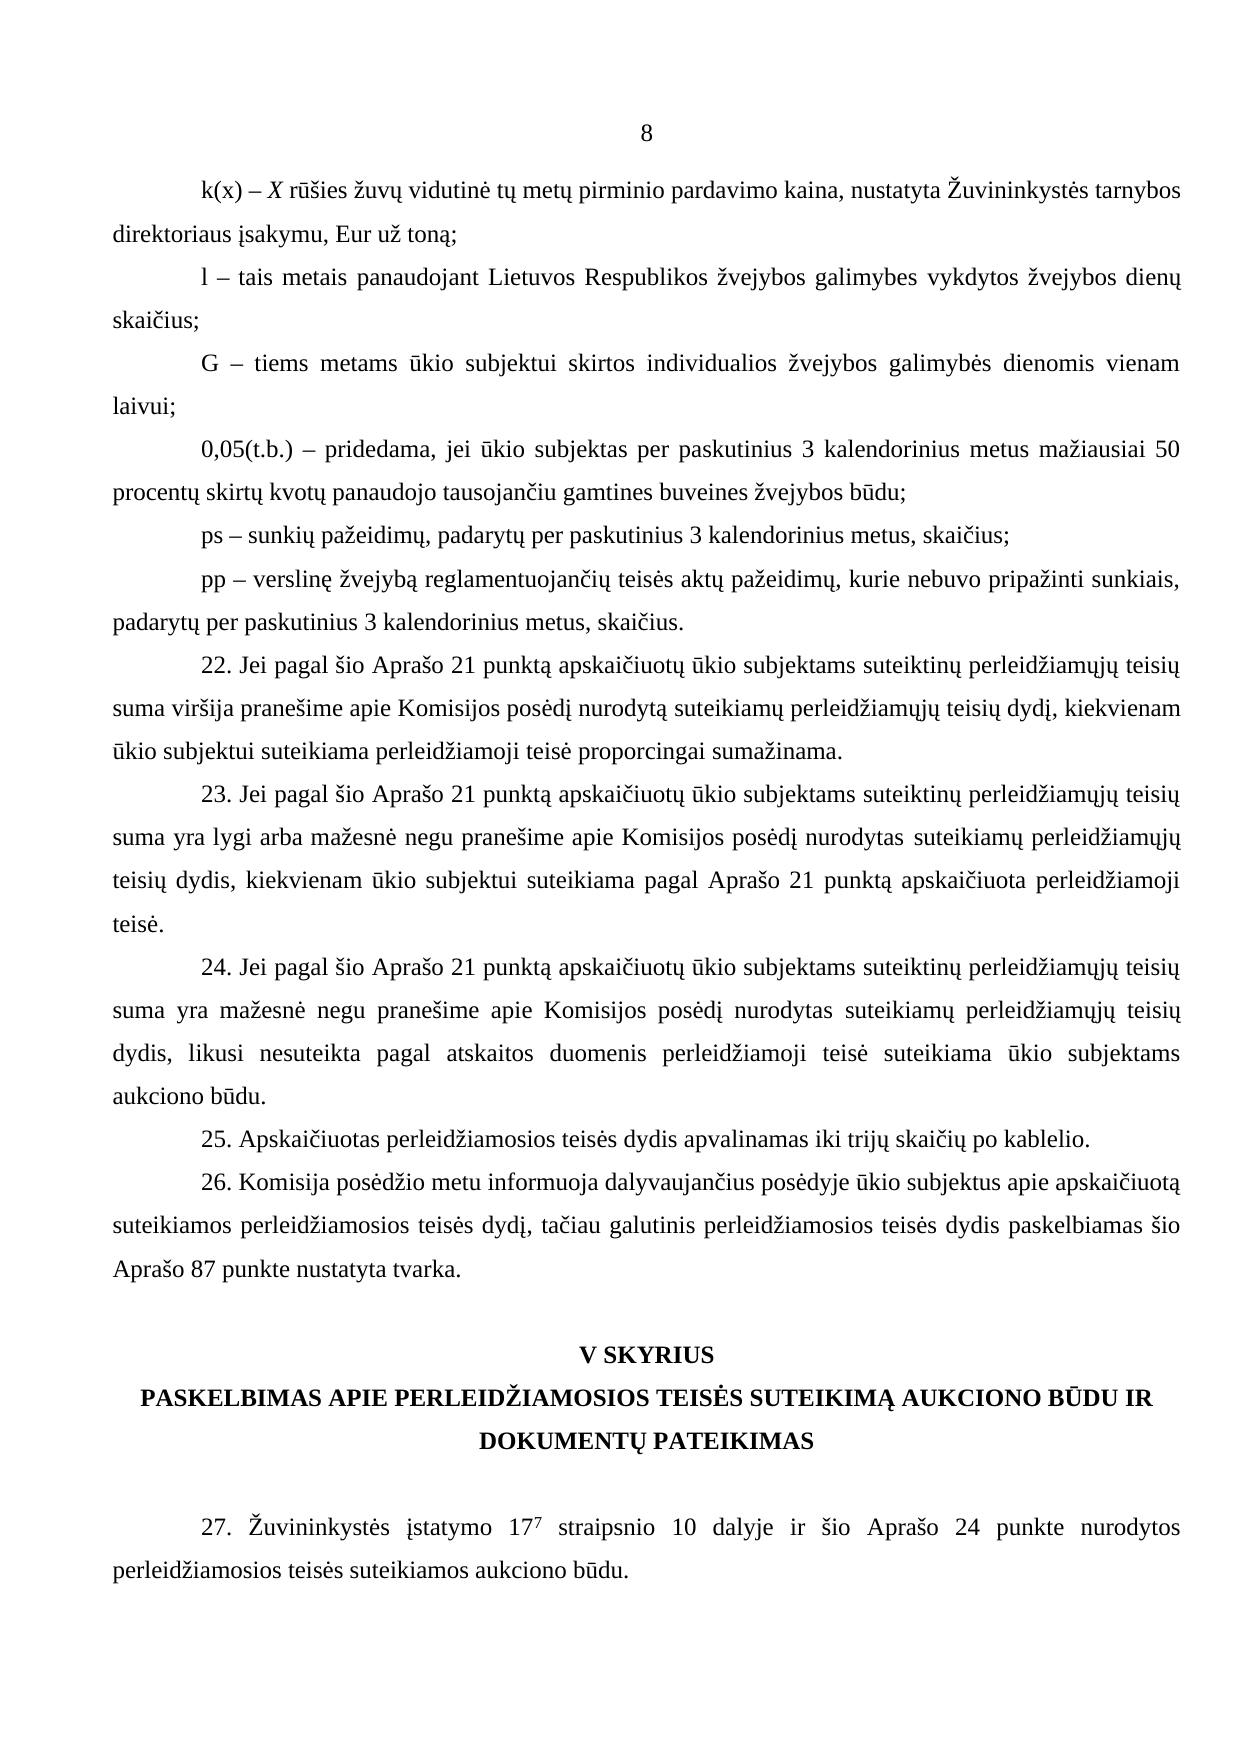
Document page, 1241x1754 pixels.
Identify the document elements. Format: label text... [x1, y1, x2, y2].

text 23. Jei pagal šio Aprašo 21 punktą apskaičiuotų ūkio subjektams suteiktinų perleidžiamųjų teisių suma yra lygi arba mažesnė negu pranešime apie Komisijos posėdį nurodytas suteikiamų perleidžiamųjų teisių dydis, kiekvienam ūkio subjektui suteikiama pagal Aprašo 21 punktą apskaičiuota perleidžiamoji teisė. [112, 779, 1181, 937]
text V SKYRIUS [112, 1340, 1181, 1369]
text k(x) – X rūšies žuvų vidutinė tų metų pirminio pardavimo kaina, nustatyta Žuvininkystės tarnybos direktoriaus įsakymu, Eur už toną; [112, 176, 1181, 247]
text 0,05(t.b.) – pridedama, jei ūkio subjektas per paskutinius 3 kalendorinius metus mažiausiai 50 procentų skirtų kvotų panaudojo tausojančiu gamtines buveines žvejybos būdu; [112, 434, 1181, 506]
text PASKELBIMAS APIE PERLEIDŽIAMOSIOS TEISĖS SUTEIKIMĄ AUKCIONO BŪDU IR DOKUMENTŲ PATEIKIMAS [112, 1383, 1181, 1455]
text 25. Apskaičiuotas perleidžiamosios teisės dydis apvalinamas iki trijų skaičių po kablelio. [142, 1124, 1181, 1153]
text 26. Komisija posėdžio metu informuoja dalyvaujančius posėdyje ūkio subjektus apie apskaičiuotą suteikiamos perleidžiamosios teisės dydį, tačiau galutinis perleidžiamosios teisės dydis paskelbiamas šio Aprašo 87 punkte nustatyta tvarka. [112, 1167, 1181, 1282]
text 27. Žuvininkystės įstatymo 177 straipsnio 10 dalyje ir šio Aprašo 24 punkte nurodytos perleidžiamosios teisės suteikiamos aukciono būdu. [112, 1512, 1181, 1584]
text G – tiems metams ūkio subjektui skirtos individualios žvejybos galimybės dienomis vienam laivui; [112, 348, 1181, 420]
text 24. Jei pagal šio Aprašo 21 punktą apskaičiuotų ūkio subjektams suteiktinų perleidžiamųjų teisių suma yra mažesnė negu pranešime apie Komisijos posėdį nurodytas suteikiamų perleidžiamųjų teisių dydis, likusi nesuteikta pagal atskaitos duomenis perleidžiamoji teisė suteikiama ūkio subjektams aukciono būdu. [112, 952, 1181, 1110]
text l – tais metais panaudojant Lietuvos Respublikos žvejybos galimybes vykdytos žvejybos dienų skaičius; [112, 262, 1181, 334]
text pp – verslinę žvejybą reglamentuojančių teisės aktų pažeidimų, kurie nebuvo pripažinti sunkiais, padarytų per paskutinius 3 kalendorinius metus, skaičius. [112, 564, 1181, 636]
text ps – sunkių pažeidimų, padarytų per paskutinius 3 kalendorinius metus, skaičius; [112, 521, 1181, 549]
text 22. Jei pagal šio Aprašo 21 punktą apskaičiuotų ūkio subjektams suteiktinų perleidžiamųjų teisių suma viršija pranešime apie Komisijos posėdį nurodytą suteikiamų perleidžiamųjų teisių dydį, kiekvienam ūkio subjektui suteikiama perleidžiamoji teisė proporcingai sumažinama. [112, 650, 1181, 765]
